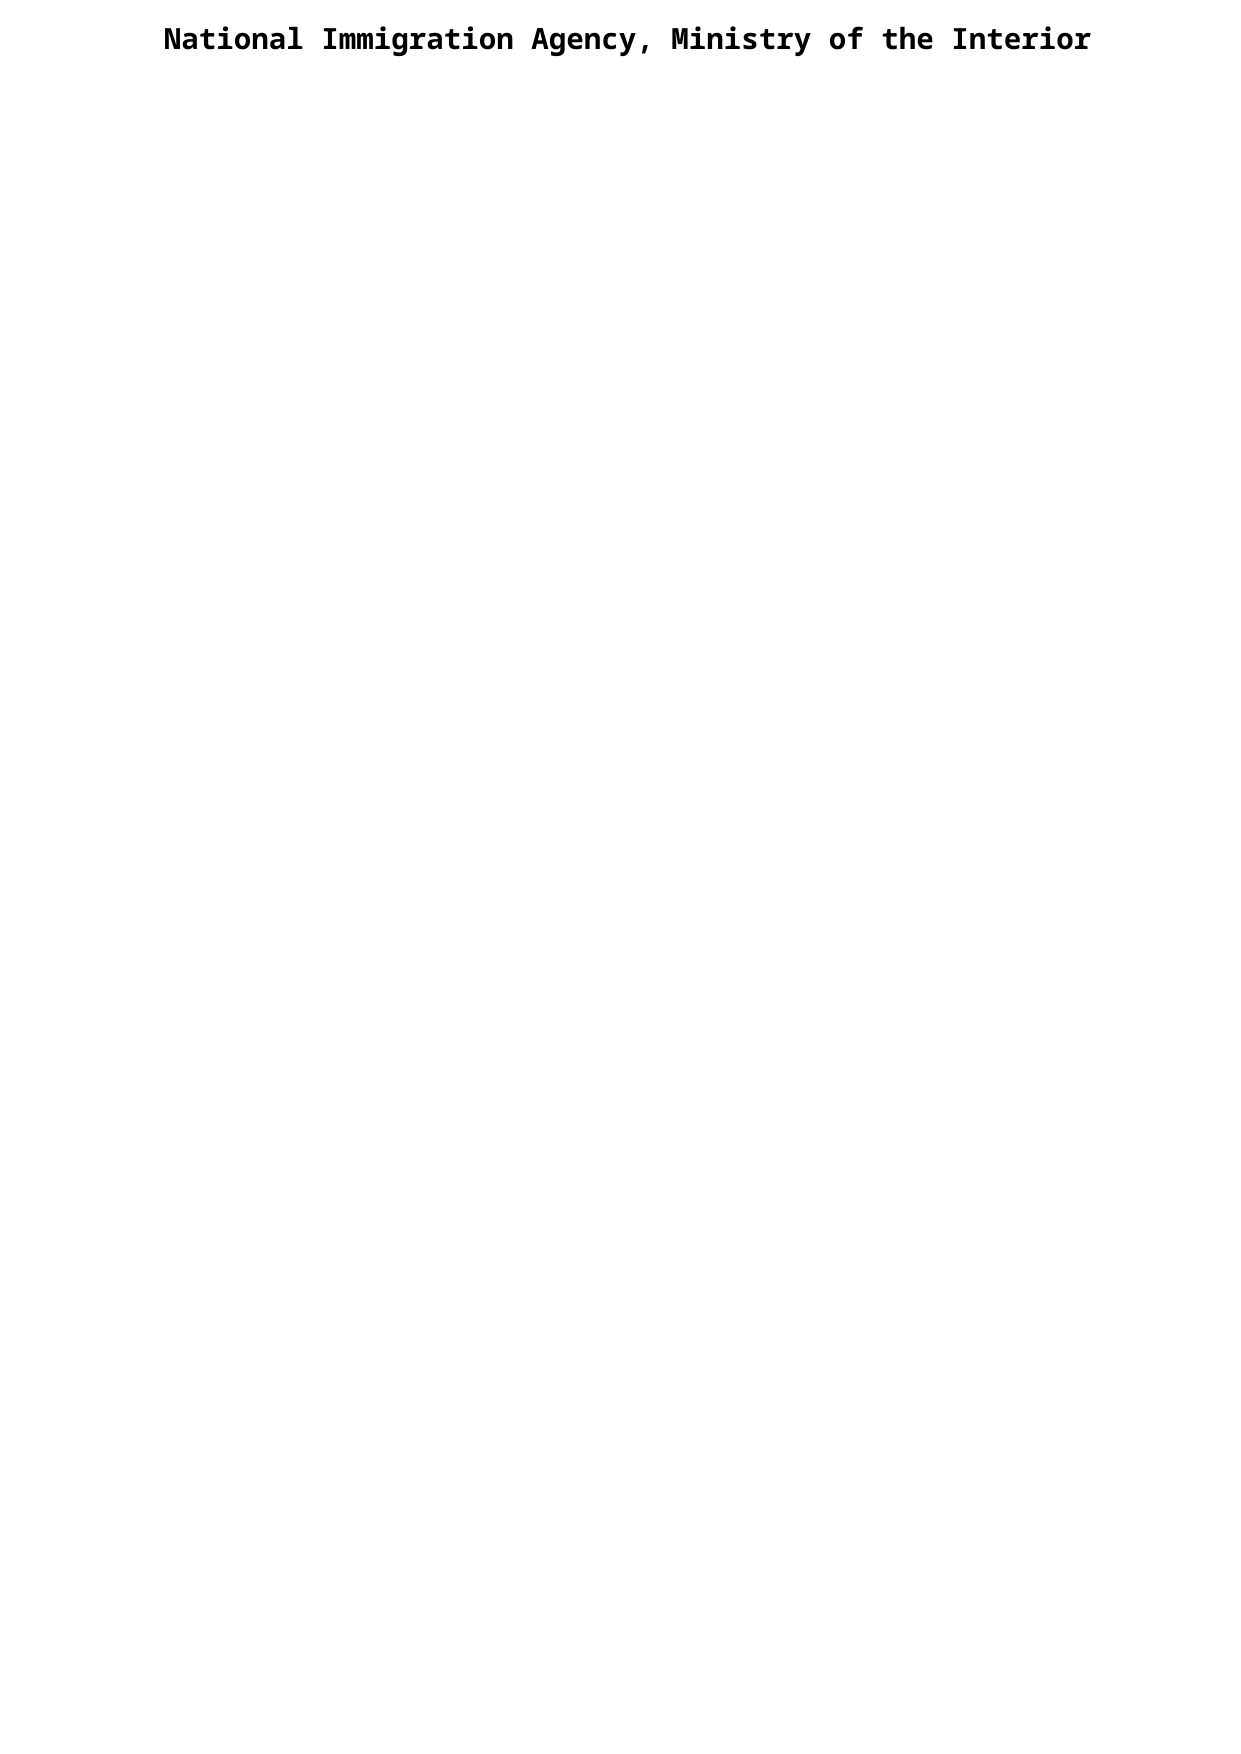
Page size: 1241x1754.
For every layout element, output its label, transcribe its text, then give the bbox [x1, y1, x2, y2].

text National Immigration Agency, Ministry of the Interior [59, 18, 1196, 58]
